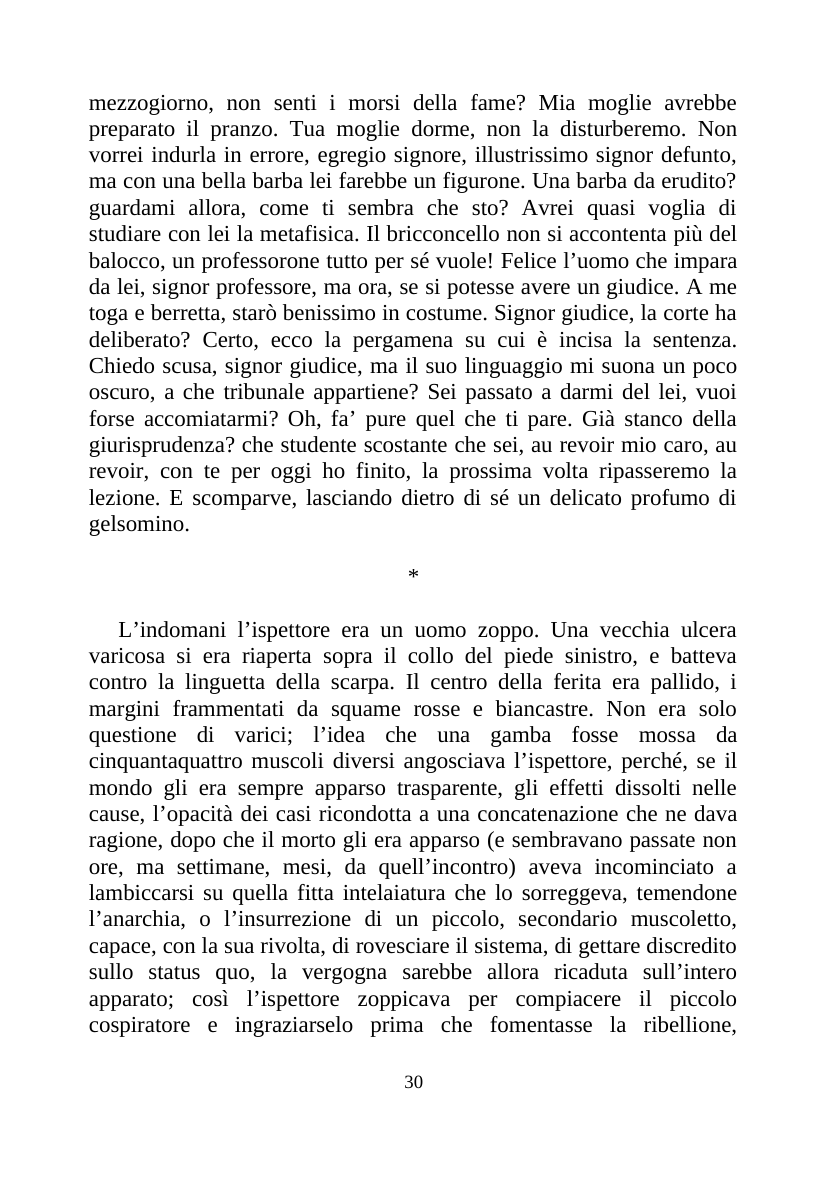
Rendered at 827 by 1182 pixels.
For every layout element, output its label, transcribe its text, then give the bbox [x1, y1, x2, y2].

text mezzogiorno, non senti i morsi della fame? Mia moglie avrebbe preparato il pranzo. Tua moglie dorme, non la disturberemo. Non vorrei indurla in errore, egregio signore, illustrissimo signor defunto, ma con una bella barba lei farebbe un figurone. Una barba da erudito? guardami allora, come ti sembra che sto? Avrei quasi voglia di studiare con lei la metafisica. Il bricconcello non si accontenta più del balocco, un professorone tutto per sé vuole! Felice l’uomo che impara da lei, signor professore, ma ora, se si potesse avere un giudice. A me toga e berretta, starò benissimo in costume. Signor giudice, la corte ha deliberato? Certo, ecco la pergamena su cui è incisa la sentenza. Chiedo scusa, signor giudice, ma il suo linguaggio mi suona un poco oscuro, a che tribunale appartiene? Sei passato a darmi del lei, vuoi forse accomiatarmi? Oh, fa’ pure quel che ti pare. Già stanco della giurisprudenza? che studente scostante che sei, au revoir mio caro, au revoir, con te per oggi ho finito, la prossima volta ripasseremo la lezione. E scomparve, lasciando dietro di sé un delicato profumo di gelsomino. [89, 88, 738, 537]
text * [89, 563, 738, 589]
text L’indomani l’ispettore era un uomo zoppo. Una vecchia ulcera varicosa si era riaperta sopra il collo del piede sinistro, e batteva contro la linguetta della scarpa. Il centro della ferita era pallido, i margini frammentati da squame rosse e biancastre. Non era solo questione di varici; l’idea che una gamba fosse mossa da cinquantaquattro muscoli diversi angosciava l’ispettore, perché, se il mondo gli era sempre apparso trasparente, gli effetti dissolti nelle cause, l’opacità dei casi ricondotta a una concatenazione che ne dava ragione, dopo che il morto gli era apparso (e sembravano passate non ore, ma settimane, mesi, da quell’incontro) aveva incominciato a lambiccarsi su quella fitta intelaiatura che lo sorreggeva, temendone l’anarchia, o l’insurrezione di un piccolo, secondario muscoletto, capace, con la sua rivolta, di rovesciare il sistema, di gettare discredito sullo status quo, la vergogna sarebbe allora ricaduta sull’intero apparato; così l’ispettore zoppicava per compiacere il piccolo cospiratore e ingraziarselo prima che fomentasse la ribellione, [89, 616, 738, 1037]
